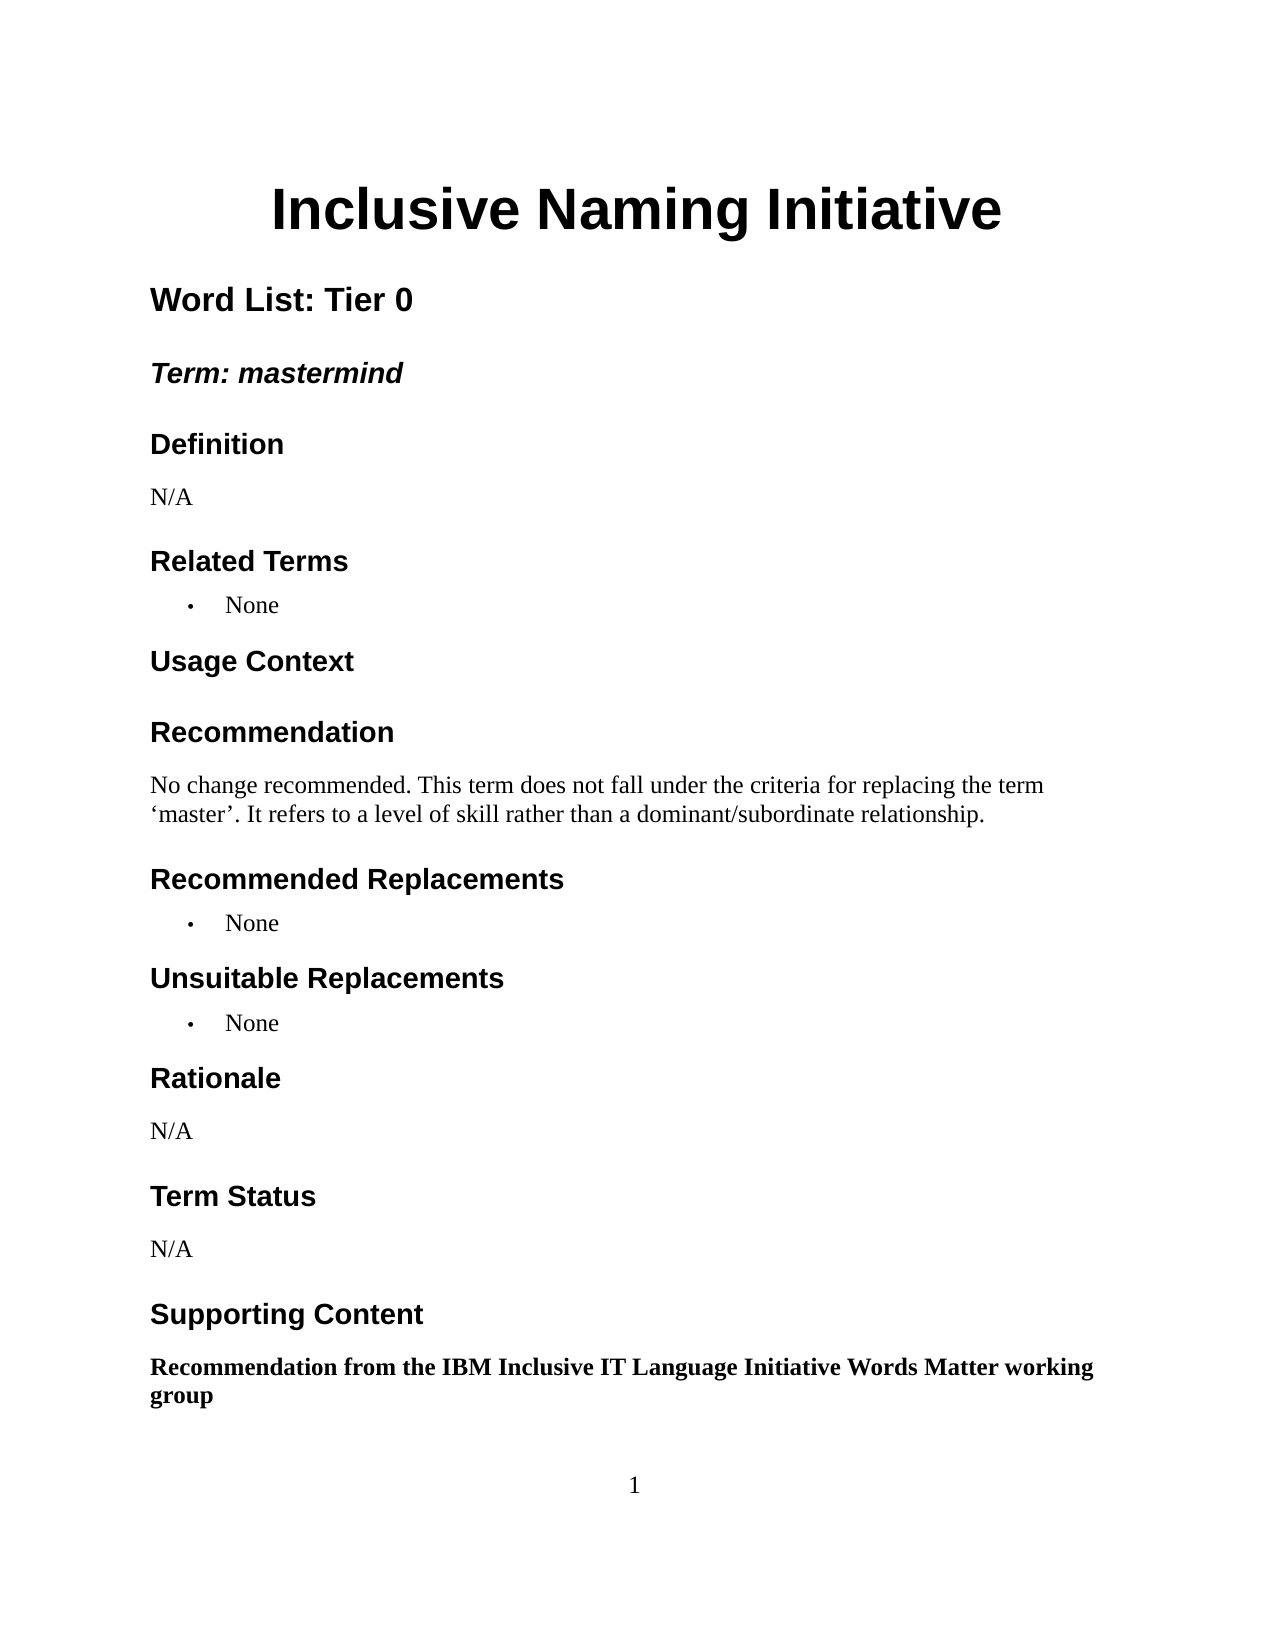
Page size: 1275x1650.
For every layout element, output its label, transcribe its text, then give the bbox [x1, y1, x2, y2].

subtitle Recommended Replacements [150, 862, 1125, 895]
text N/A [150, 1116, 1125, 1145]
list None [187, 591, 1125, 619]
subtitle Definition [150, 427, 1125, 460]
subtitle Term Status [150, 1179, 1125, 1213]
title Inclusive Naming Initiative [150, 175, 1125, 242]
text N/A [150, 1234, 1125, 1263]
text Recommendation from the IBM Inclusive IT Language Initiative Words Matter working group [150, 1352, 1125, 1409]
list None [187, 908, 1125, 937]
subtitle Related Terms [150, 544, 1125, 578]
text N/A [150, 482, 1125, 511]
subtitle Term: mastermind [150, 356, 1125, 389]
subtitle Usage Context [150, 644, 1125, 678]
subtitle Word List: Tier 0 [150, 279, 1125, 318]
subtitle Recommendation [150, 715, 1125, 749]
subtitle Unsuitable Replacements [150, 962, 1125, 995]
subtitle Supporting Content [150, 1297, 1125, 1330]
list None [187, 1008, 1125, 1036]
text No change recommended. This term does not fall under the criteria for replacing the term ‘master’. It refers to a level of skill rather than a dominant/subordinate relationship. [150, 770, 1125, 828]
subtitle Rationale [150, 1061, 1125, 1095]
